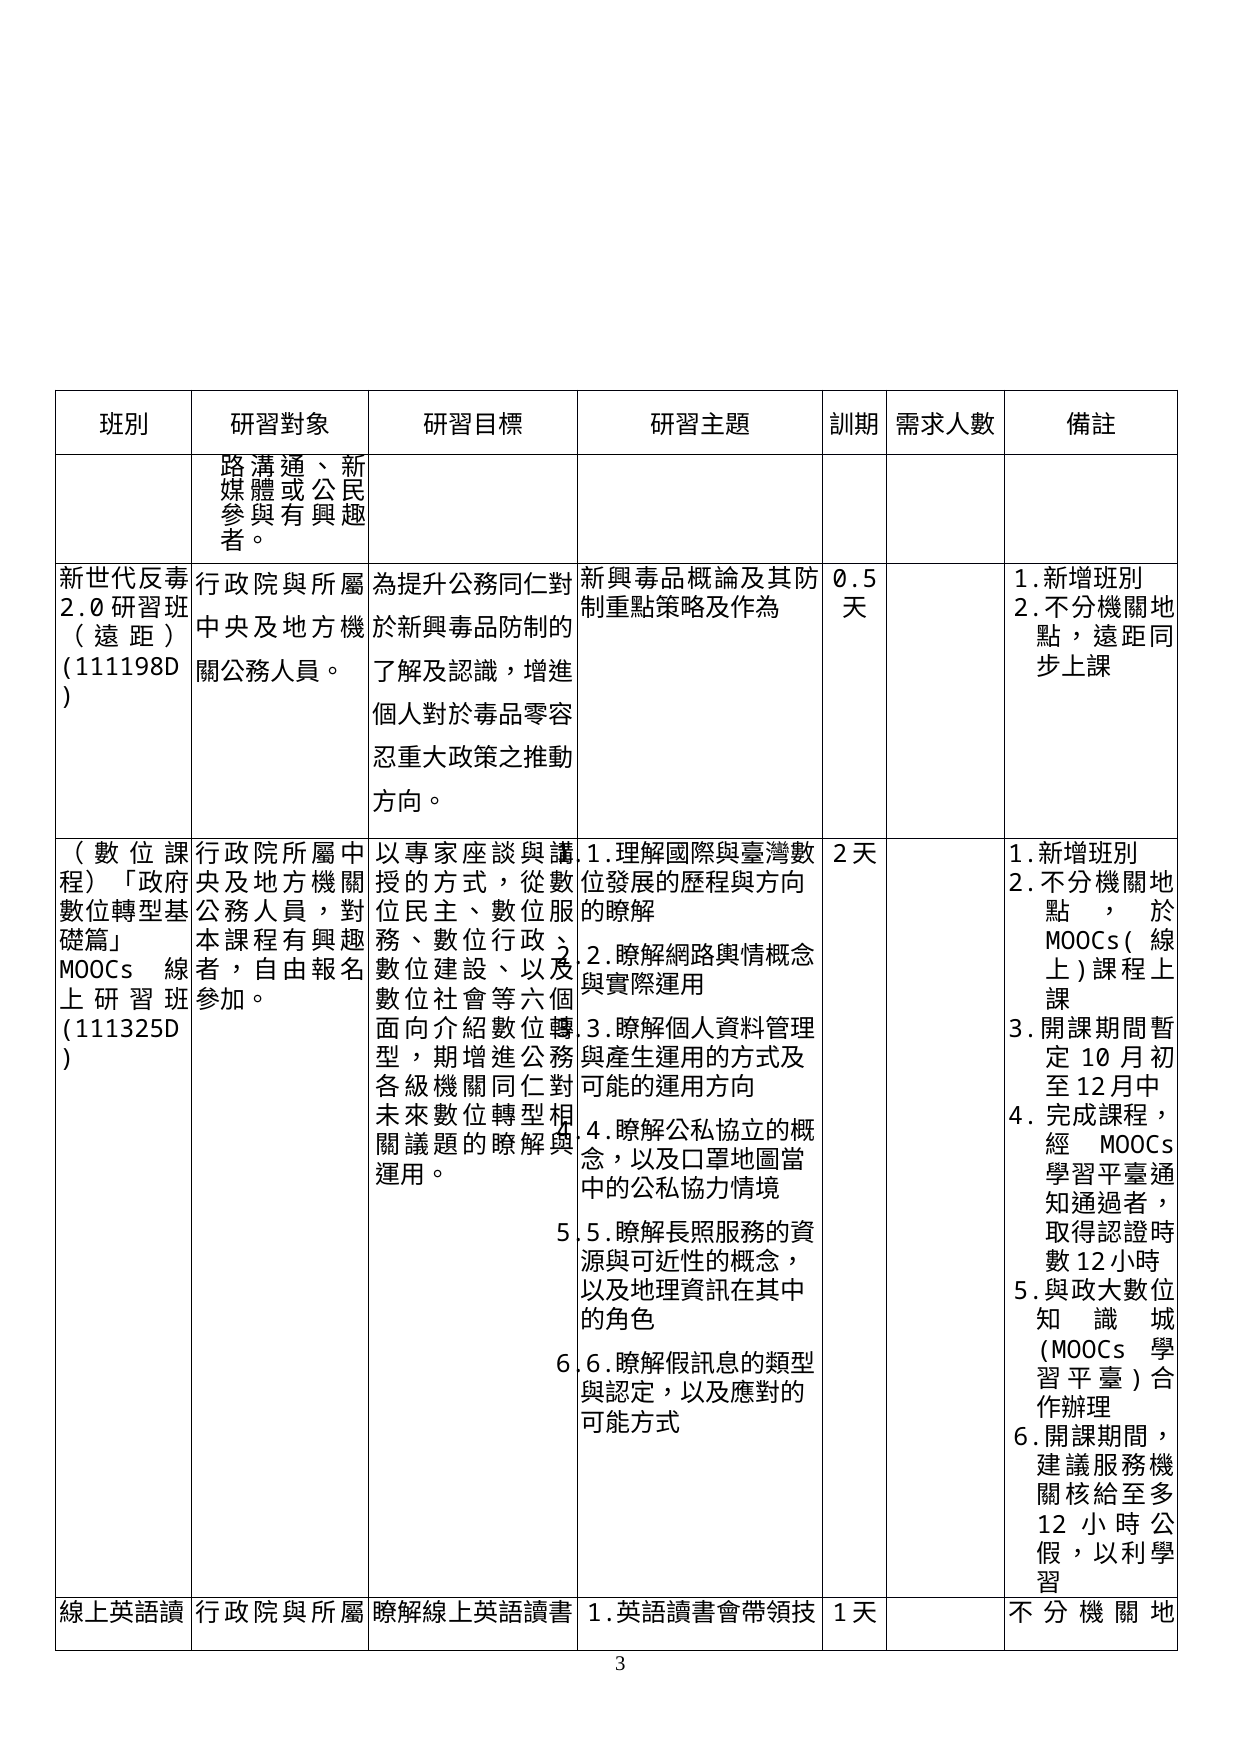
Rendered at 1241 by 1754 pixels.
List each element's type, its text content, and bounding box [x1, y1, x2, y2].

table_cell 1.1.理解國際與臺灣數位發展的歷程與方向的瞭解 2.2.瞭解網路輿情概念與實際運用 3.3.瞭解個人資料管理與產生運用的方式及可能的運用方向 4.4.瞭解公私協立的概念，以及口罩地圖當中的公私協力情境 5.5.瞭解長照服務的資源與可近性的概念，以及地理資訊在其中的角色 6.6.瞭解假訊息的類型與認定，以及應對的可能方式 [578, 839, 822, 1597]
table_cell 行政院與所屬中央及地方機關公務人員。 [192, 564, 368, 838]
table_cell 新世代反毒2.0研習班（遠距）(111198D) [56, 564, 191, 838]
table_cell 1.新增班別 2.不分機關地點，遠距同步上課 [1005, 564, 1177, 838]
table_cell 瞭解線上英語讀書 [369, 1598, 577, 1649]
table_cell [887, 564, 1004, 838]
table_cell 行政院所屬中央及地方機關公務人員，對本課程有興趣者，自由報名參加。 [192, 839, 368, 1597]
table_cell 線上英語讀 [56, 1598, 191, 1649]
table_cell 1.英語讀書會帶領技 [578, 1598, 822, 1649]
table_cell [887, 1598, 1004, 1649]
table_cell 路溝通、新媒體或公民參與有興趣者。 [192, 455, 368, 563]
table_header 需求人數 [887, 391, 1004, 454]
table_cell [56, 455, 191, 563]
table_header 備註 [1005, 391, 1177, 454]
table_cell 新興毒品概論及其防制重點策略及作為 [578, 564, 822, 838]
table_header 訓期 [823, 391, 886, 454]
table_header 研習目標 [369, 391, 577, 454]
table_cell [887, 455, 1004, 563]
table_cell 1.新增班別 2.不分機關地點，於MOOCs(線上)課程上課 3.開課期間暫定10月初至12月中 4. 完成課程，經MOOCs學習平臺通知通過者，取得認證時數12小時 5.與政大數位知識城(MOOCs學習平臺)合作辦理 6.開課期間，建議服務機關核給至多12小時公假，以利學習 [1005, 839, 1177, 1597]
table_cell 2天 [823, 839, 886, 1597]
table_cell （數位課程）「政府數位轉型基礎篇」 MOOCs線上研習班(111325D) [56, 839, 191, 1597]
table_cell [369, 455, 577, 563]
table_cell [887, 839, 1004, 1597]
table_cell [578, 455, 822, 563]
table_cell 以專家座談與講授的方式，從數位民主、數位服務、數位行政、數位建設、以及數位社會等六個面向介紹數位轉型，期增進公務各級機關同仁對未來數位轉型相關議題的瞭解與運用。 [369, 839, 577, 1597]
table_cell [1005, 455, 1177, 563]
table_header 研習主題 [578, 391, 822, 454]
table_cell 0.5天 [823, 564, 886, 838]
table_cell 不分機關地 [1005, 1598, 1177, 1649]
table_cell 行政院與所屬 [192, 1598, 368, 1649]
table_header 研習對象 [192, 391, 368, 454]
table_cell [823, 455, 886, 563]
table_header 班別 [56, 391, 191, 454]
table_cell 1天 [823, 1598, 886, 1649]
table_cell 為提升公務同仁對於新興毒品防制的了解及認識，增進個人對於毒品零容忍重大政策之推動方向。 [369, 564, 577, 838]
